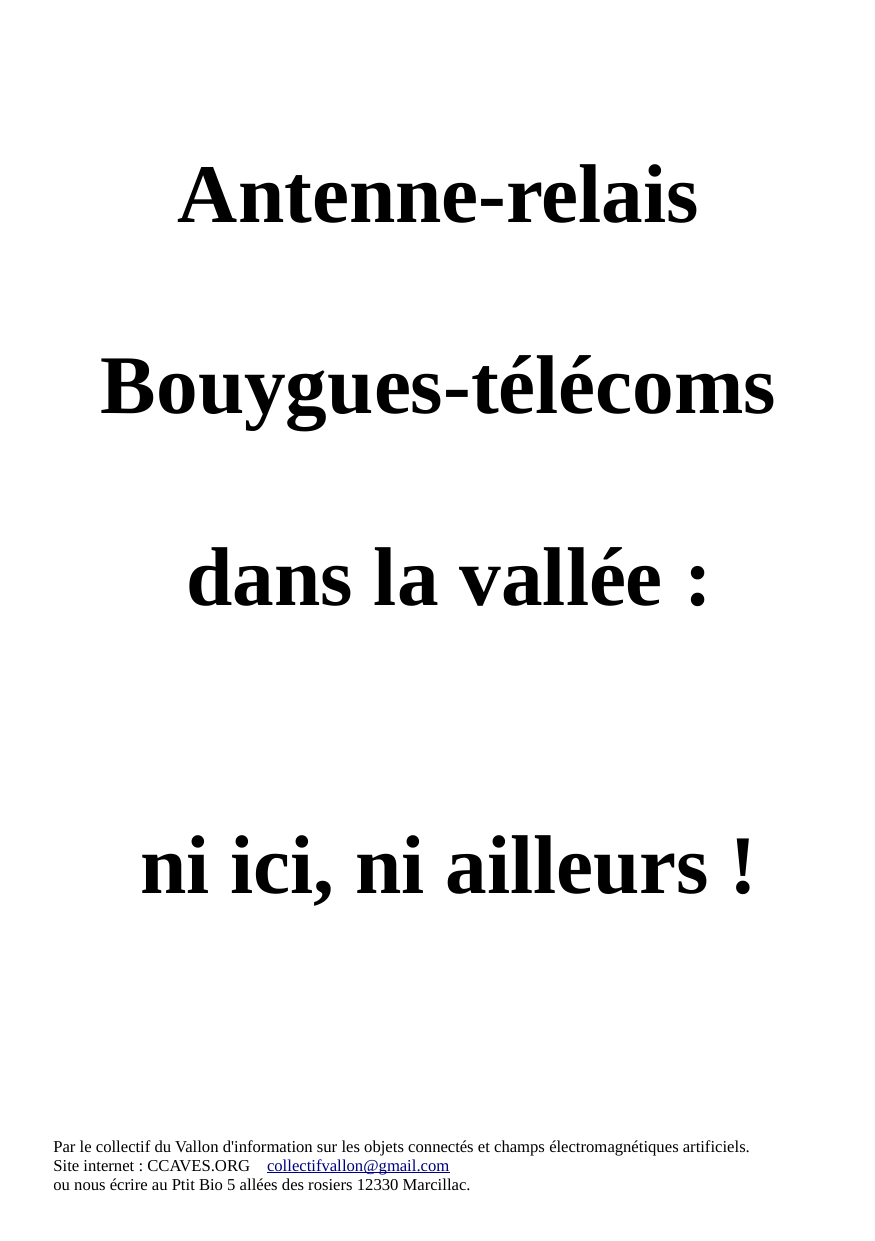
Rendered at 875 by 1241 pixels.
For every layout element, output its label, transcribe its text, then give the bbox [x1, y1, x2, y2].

text Site internet : CCAVES.ORG collectifvallon@gmail.com [53, 1156, 844, 1175]
text Bouygues-télécoms [53, 336, 844, 432]
text Par le collectif du Vallon d'information sur les objets connectés et champs électromagnétiques artificiels. [53, 1136, 844, 1156]
text Antenne-relais [53, 144, 844, 240]
text ni ici, ni ailleurs ! [53, 815, 844, 911]
text dans la vallée : [53, 528, 844, 624]
text ou nous écrire au Ptit Bio 5 allées des rosiers 12330 Marcillac. [53, 1175, 844, 1194]
